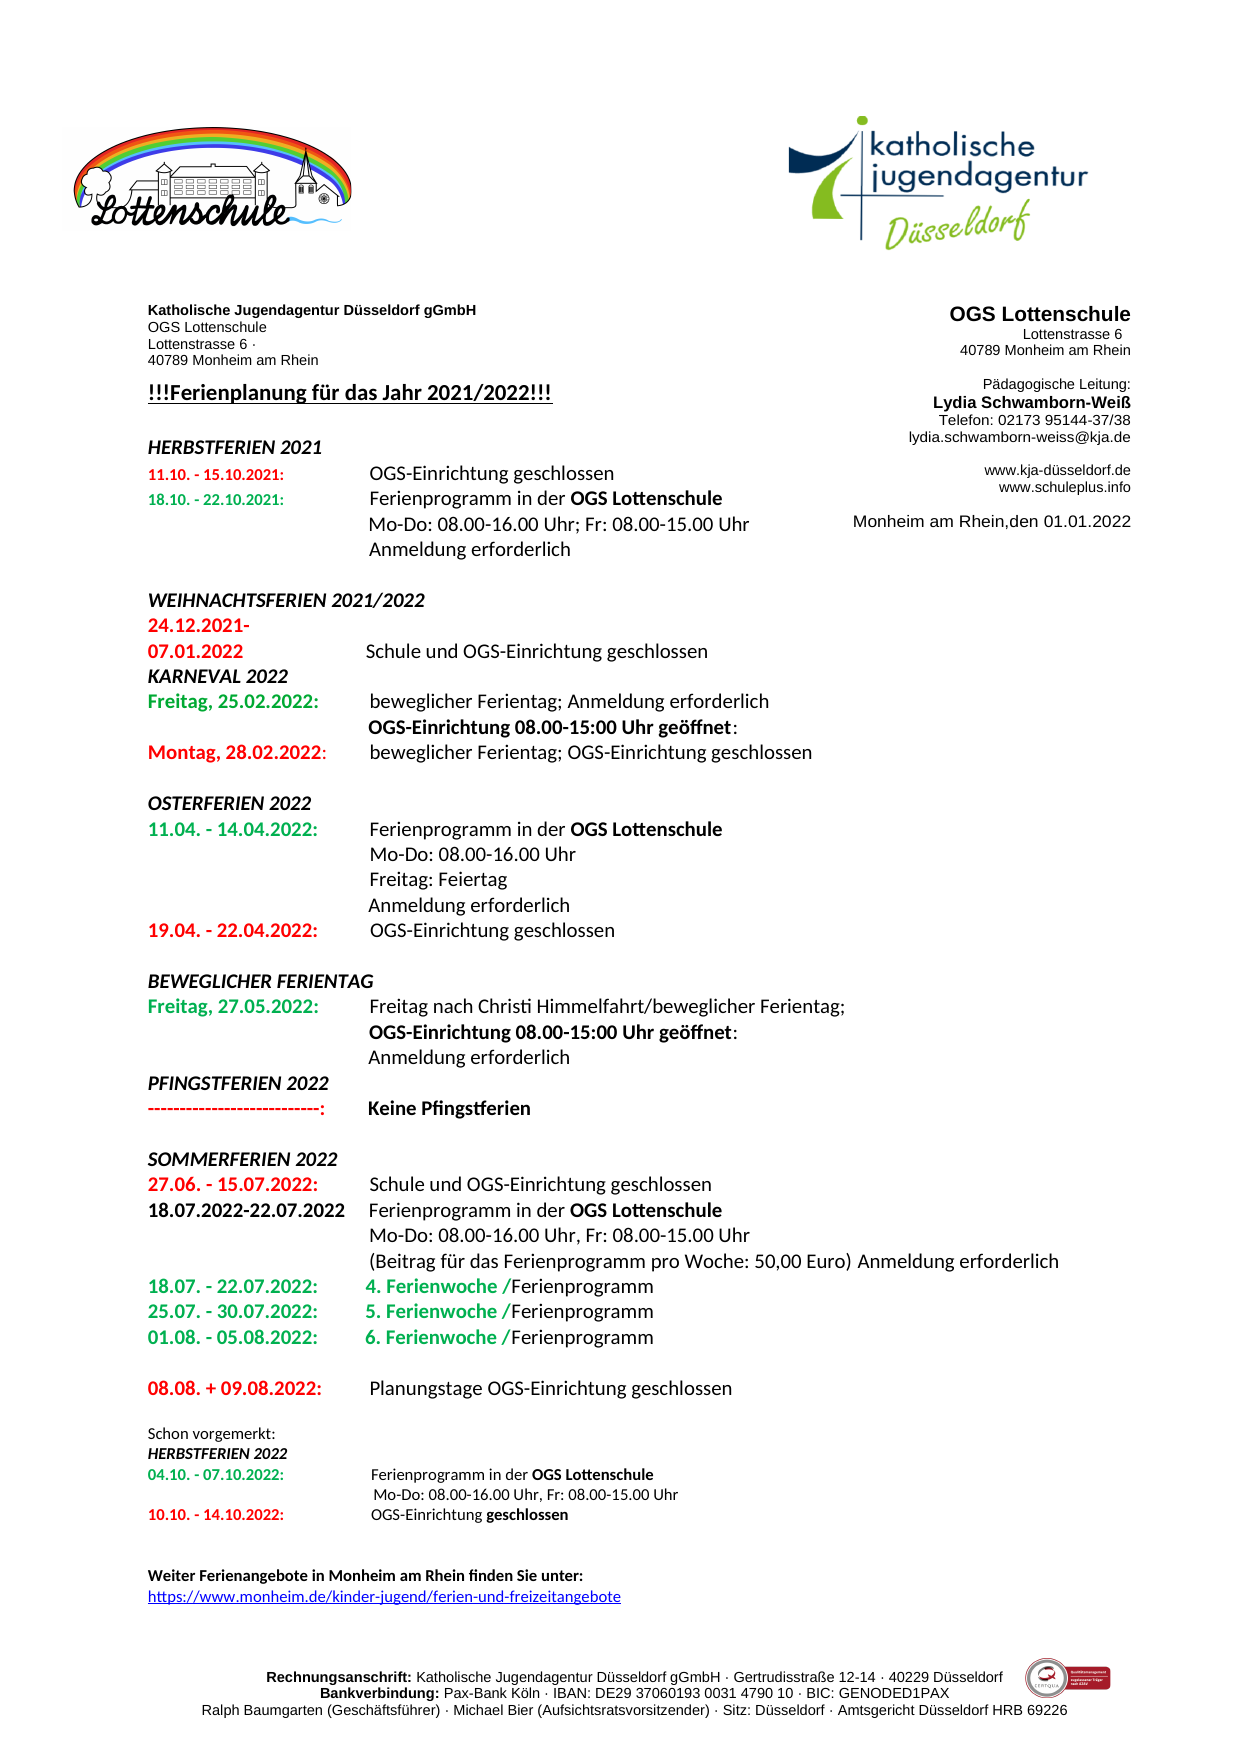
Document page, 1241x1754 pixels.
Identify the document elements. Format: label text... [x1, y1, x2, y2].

text Mo-Do: 08.00-16.00 Uhr [295, 841, 1122, 867]
text Lottenstrasse 6 · [148, 335, 833, 352]
text 27.06. - 15.07.2022: Schule und OGS-Einrichtung geschlossen [148, 1172, 1122, 1197]
text OGS-Einrichtung 08.00-15:00 Uhr geöffnet: [148, 1019, 1122, 1044]
text Anmeldung erforderlich [148, 536, 1122, 562]
text 10.10. - 14.10.2022: OGS-Einrichtung geschlossen [148, 1504, 1122, 1525]
text Freitag: Feiertag [295, 867, 1122, 892]
text HERBSTFERIEN 2021 [148, 434, 833, 460]
text HERBSTFERIEN 2022 [148, 1444, 1122, 1464]
text 18.10. - 22.10.2021: Ferienprogramm in der OGS Lottenschule [148, 485, 833, 511]
text 25.07. - 30.07.2022: 5. Ferienwoche /Ferienprogramm [148, 1299, 1122, 1324]
text 01.08. - 05.08.2022: 6. Ferienwoche /Ferienprogramm [148, 1324, 1122, 1349]
text 08.08. + 09.08.2022: Planungstage OGS-Einrichtung geschlossen [148, 1375, 1122, 1400]
text OGS Lottenschule [148, 318, 833, 335]
picture [62, 127, 352, 231]
text 04.10. - 07.10.2022: Ferienprogramm in der OGS Lottenschule [148, 1464, 1122, 1484]
text BEWEGLICHER FERIENTAG [148, 968, 1122, 994]
picture [788, 116, 1091, 287]
text WEIHNACHTSFERIEN 2021/2022 [148, 587, 1122, 612]
text OSTERFERIEN 2022 [148, 790, 1122, 816]
text 18.07. - 22.07.2022: 4. Ferienwoche /Ferienprogramm [148, 1273, 1122, 1299]
text Anmeldung erforderlich [148, 892, 1122, 917]
text Katholische Jugendagentur Düsseldorf gGmbH [148, 302, 833, 318]
text Anmeldung erforderlich [148, 1044, 1122, 1070]
text https://www.monheim.de/kinder-jugend/ferien-und-freizeitangebote [148, 1586, 1122, 1606]
text Freitag, 27.05.2022: Freitag nach Christi Himmelfahrt/beweglicher Ferientag; [148, 994, 1122, 1019]
text Mo-Do: 08.00-16.00 Uhr, Fr: 08.00-15.00 Uhr [148, 1222, 1122, 1248]
picture [1025, 1658, 1111, 1698]
text 18.07.2022-22.07.2022 Ferienprogramm in der OGS Lottenschule [148, 1197, 1122, 1222]
text Schon vorgemerkt: [148, 1423, 1122, 1444]
text SOMMERFERIEN 2022 [148, 1146, 1122, 1172]
text 07.01.2022 Schule und OGS-Einrichtung geschlossen [148, 638, 1122, 663]
table_header OGS Lottenschule Lottenstrasse 6 40789 Monheim am Rhein Pädagogische Leitung: Lydia Schwamborn-Weiß Telefon: 02173 95144-37/38 lydia.schwamborn-weiss@kja.de www.kja-düsseldorf.de www.schuleplus.info Monheim am Rhein,den 01.01.2022 [833, 301, 1132, 552]
text 19.04. - 22.04.2022: OGS-Einrichtung geschlossen [148, 917, 1122, 943]
text ---------------------------: Keine Pfingstferien [148, 1095, 1122, 1121]
text PFINGSTFERIEN 2022 [148, 1070, 1122, 1095]
text 24.12.2021- [148, 612, 1122, 638]
text Weiter Ferienangebote in Monheim am Rhein finden Sie unter: [148, 1566, 1122, 1586]
text 11.04. - 14.04.2022: Ferienprogramm in der OGS Lottenschule [148, 816, 1122, 841]
text 11.10. - 15.10.2021: OGS-Einrichtung geschlossen [148, 460, 833, 485]
text OGS-Einrichtung 08.00-15:00 Uhr geöffnet: [148, 714, 1122, 739]
text KARNEVAL 2022 [148, 663, 1122, 689]
text (Beitrag für das Ferienprogramm pro Woche: 50,00 Euro) Anmeldung erforderlich [148, 1248, 1122, 1273]
text Freitag, 25.02.2022: beweglicher Ferientag; Anmeldung erforderlich [148, 689, 1122, 714]
text Mo-Do: 08.00-16.00 Uhr; Fr: 08.00-15.00 Uhr [148, 511, 833, 536]
text Mo-Do: 08.00-16.00 Uhr, Fr: 08.00-15.00 Uhr [295, 1484, 1122, 1504]
text 40789 Monheim am Rhein [148, 352, 833, 369]
text !!!Ferienplanung für das Jahr 2021/2022!!! [148, 378, 833, 407]
text Montag, 28.02.2022: beweglicher Ferientag; OGS-Einrichtung geschlossen [148, 739, 1122, 765]
